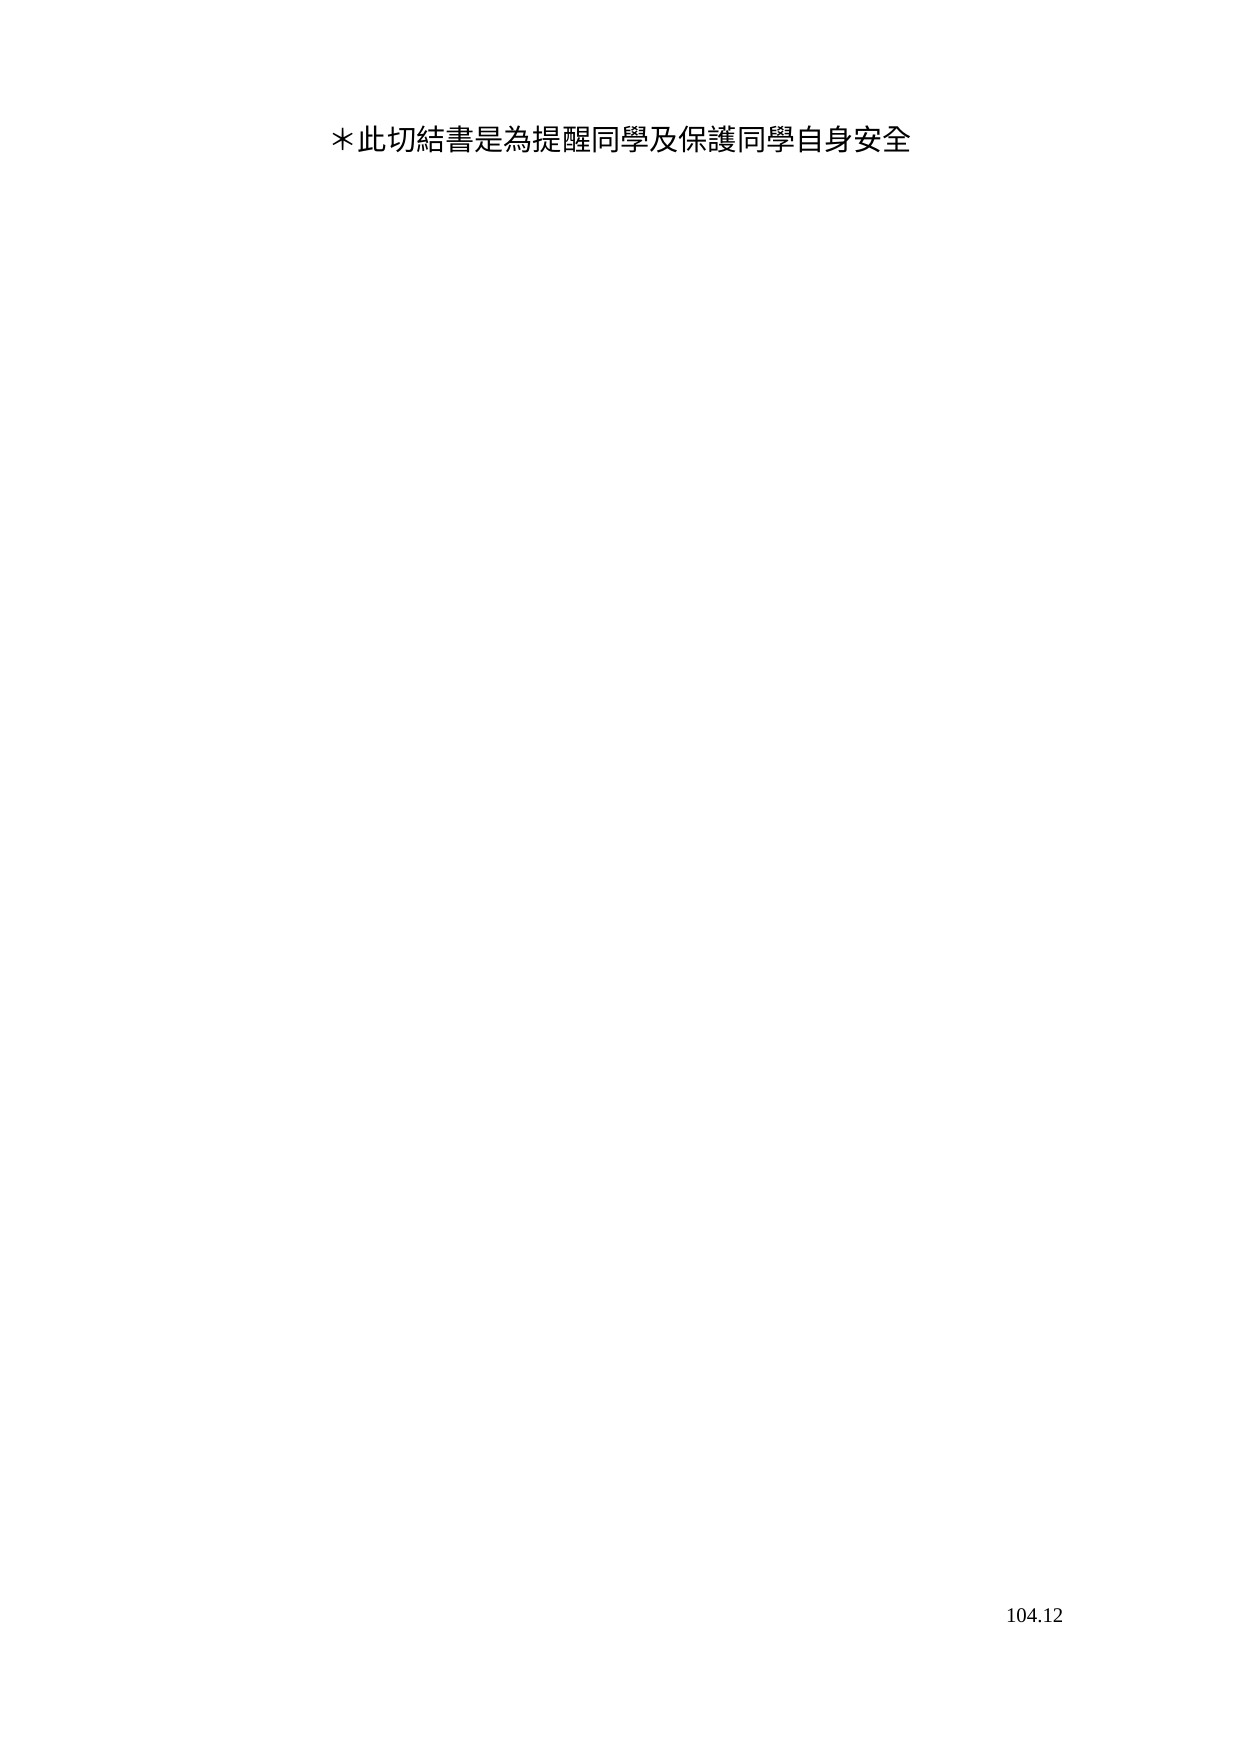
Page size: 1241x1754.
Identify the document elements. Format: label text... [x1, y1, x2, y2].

text ＊此切結書是為提醒同學及保護同學自身安全 [177, 96, 1063, 158]
